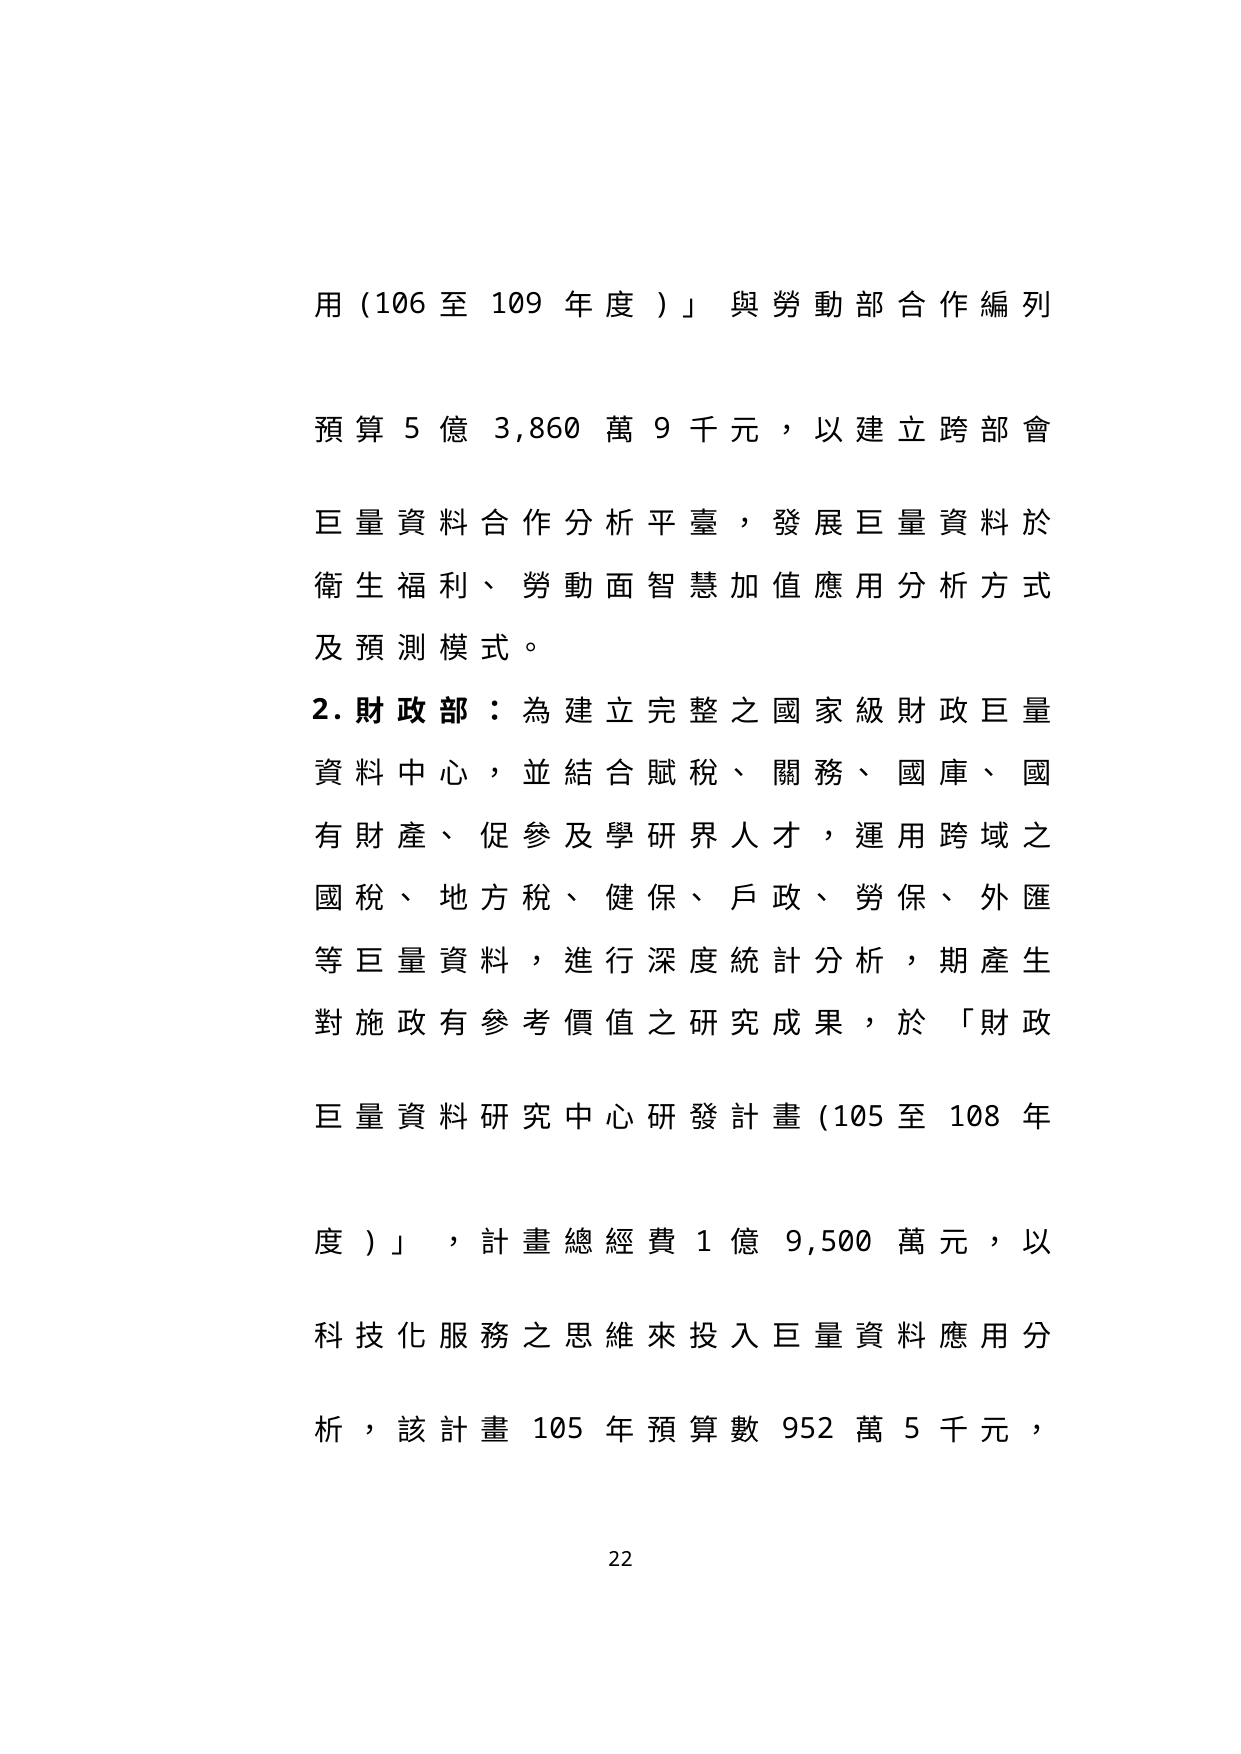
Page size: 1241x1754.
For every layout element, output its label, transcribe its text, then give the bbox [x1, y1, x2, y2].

text 用(106至109年度)」與勞動部合作編列預算5億3,860萬9千元，以建立跨部會巨量資料合作分析平臺，發展巨量資料於衛生福利、勞動面智慧加值應用分析方式及預測模式。 [271, 229, 1058, 667]
text 2.財政部：為建立完整之國家級財政巨量資料中心，並結合賦稅、關務、國庫、國有財產、促參及學研界人才，運用跨域之國稅、地方稅、健保、戶政、勞保、外匯等巨量資料，進行深度統計分析，期產生對施政有參考價值之研究成果，於「財政巨量資料研究中心研發計畫(105至108年度)」，計畫總經費1億9,500萬元，以科技化服務之思維來投入巨量資料應用分析，該計畫105年預算數952萬5千元， [271, 667, 1058, 1479]
